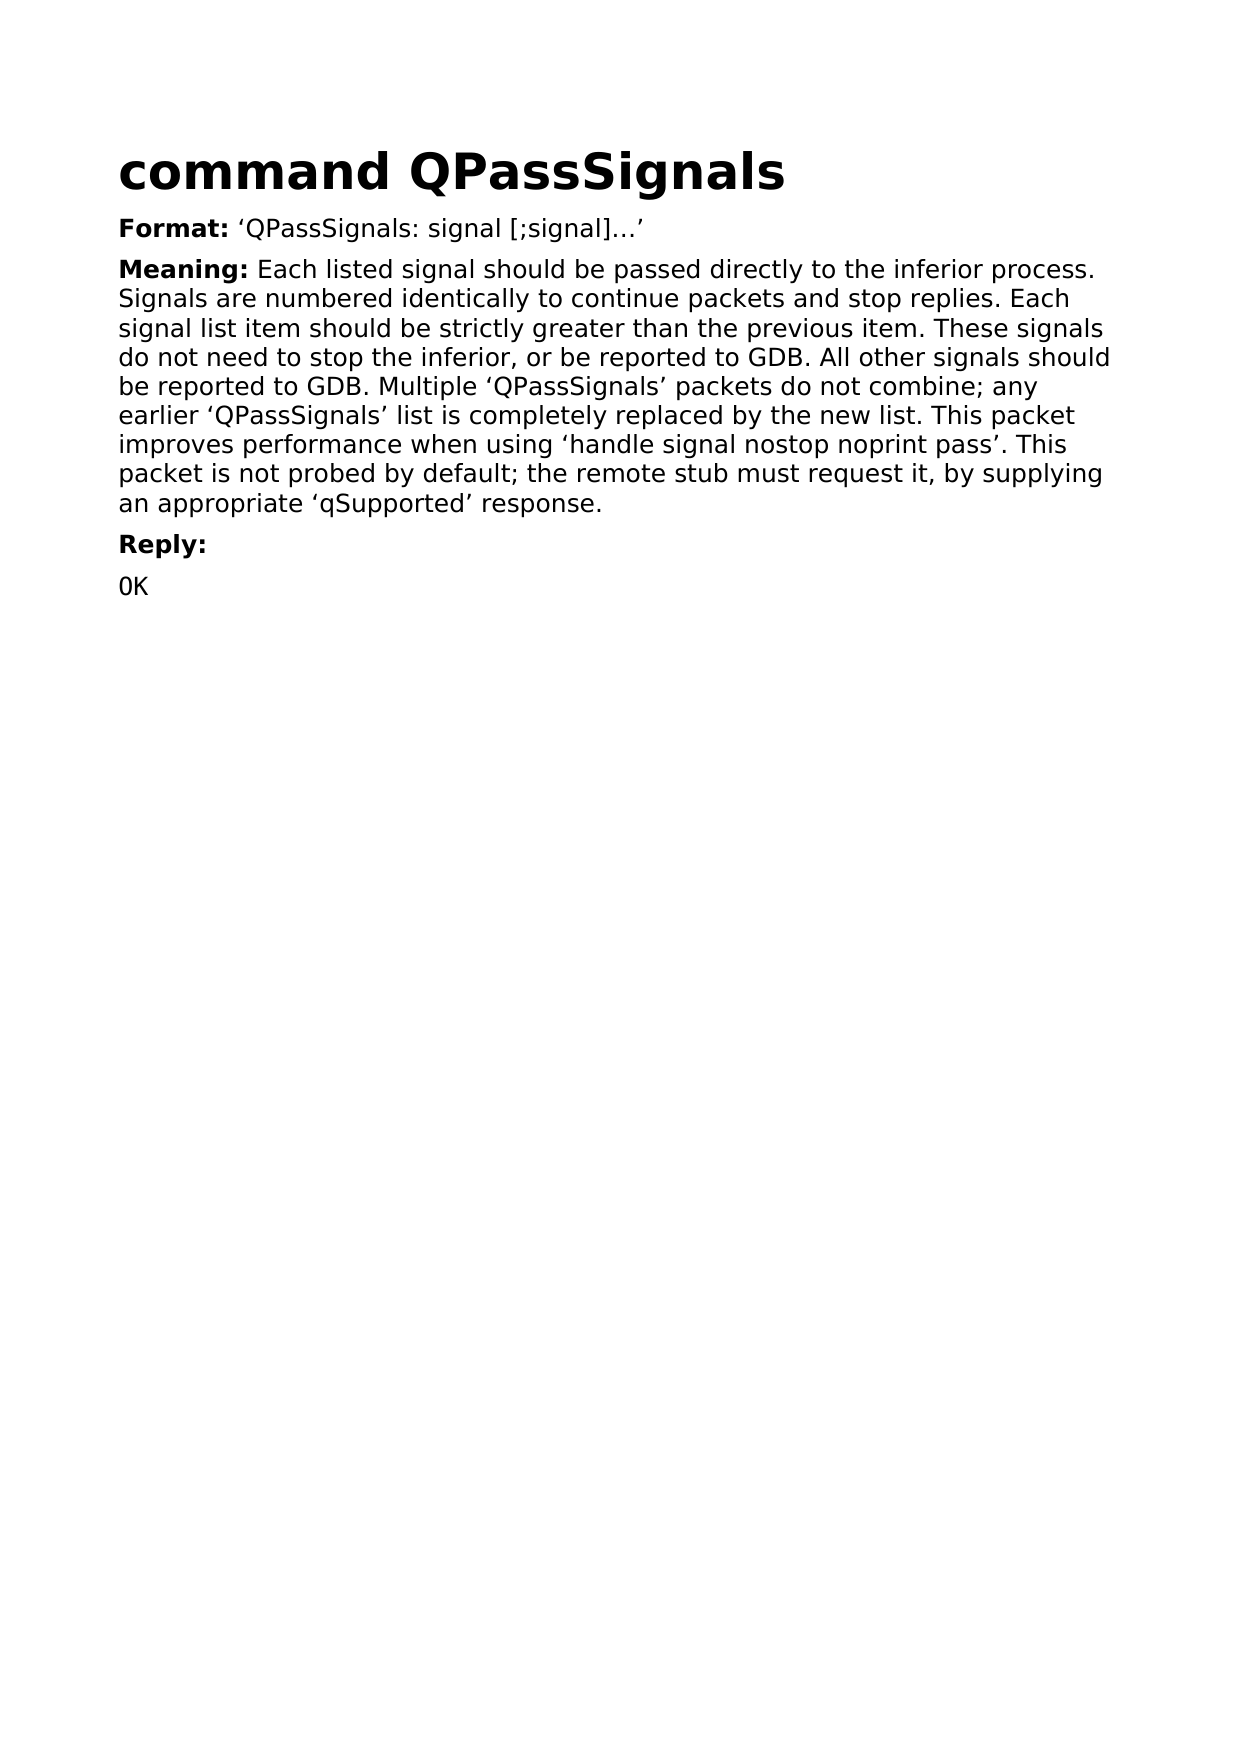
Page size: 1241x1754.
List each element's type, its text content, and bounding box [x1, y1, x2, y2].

text OK [118, 572, 1122, 601]
text Format: ‘QPassSignals: signal [;signal]…’ [118, 214, 1122, 243]
text Meaning: Each listed signal should be passed directly to the inferior process. Signals are numbered identically to continue packets and stop replies. Each signal list item should be strictly greater than the previous item. These signals do not need to stop the inferior, or be reported to GDB. All other signals should be reported to GDB. Multiple ‘QPassSignals’ packets do not combine; any earlier ‘QPassSignals’ list is completely replaced by the new list. This packet improves performance when using ‘handle signal nostop noprint pass’. This packet is not probed by default; the remote stub must request it, by supplying an appropriate ‘qSupported’ response. [118, 256, 1122, 518]
text Reply: [118, 531, 1122, 560]
subtitle command QPassSignals [118, 143, 1122, 201]
